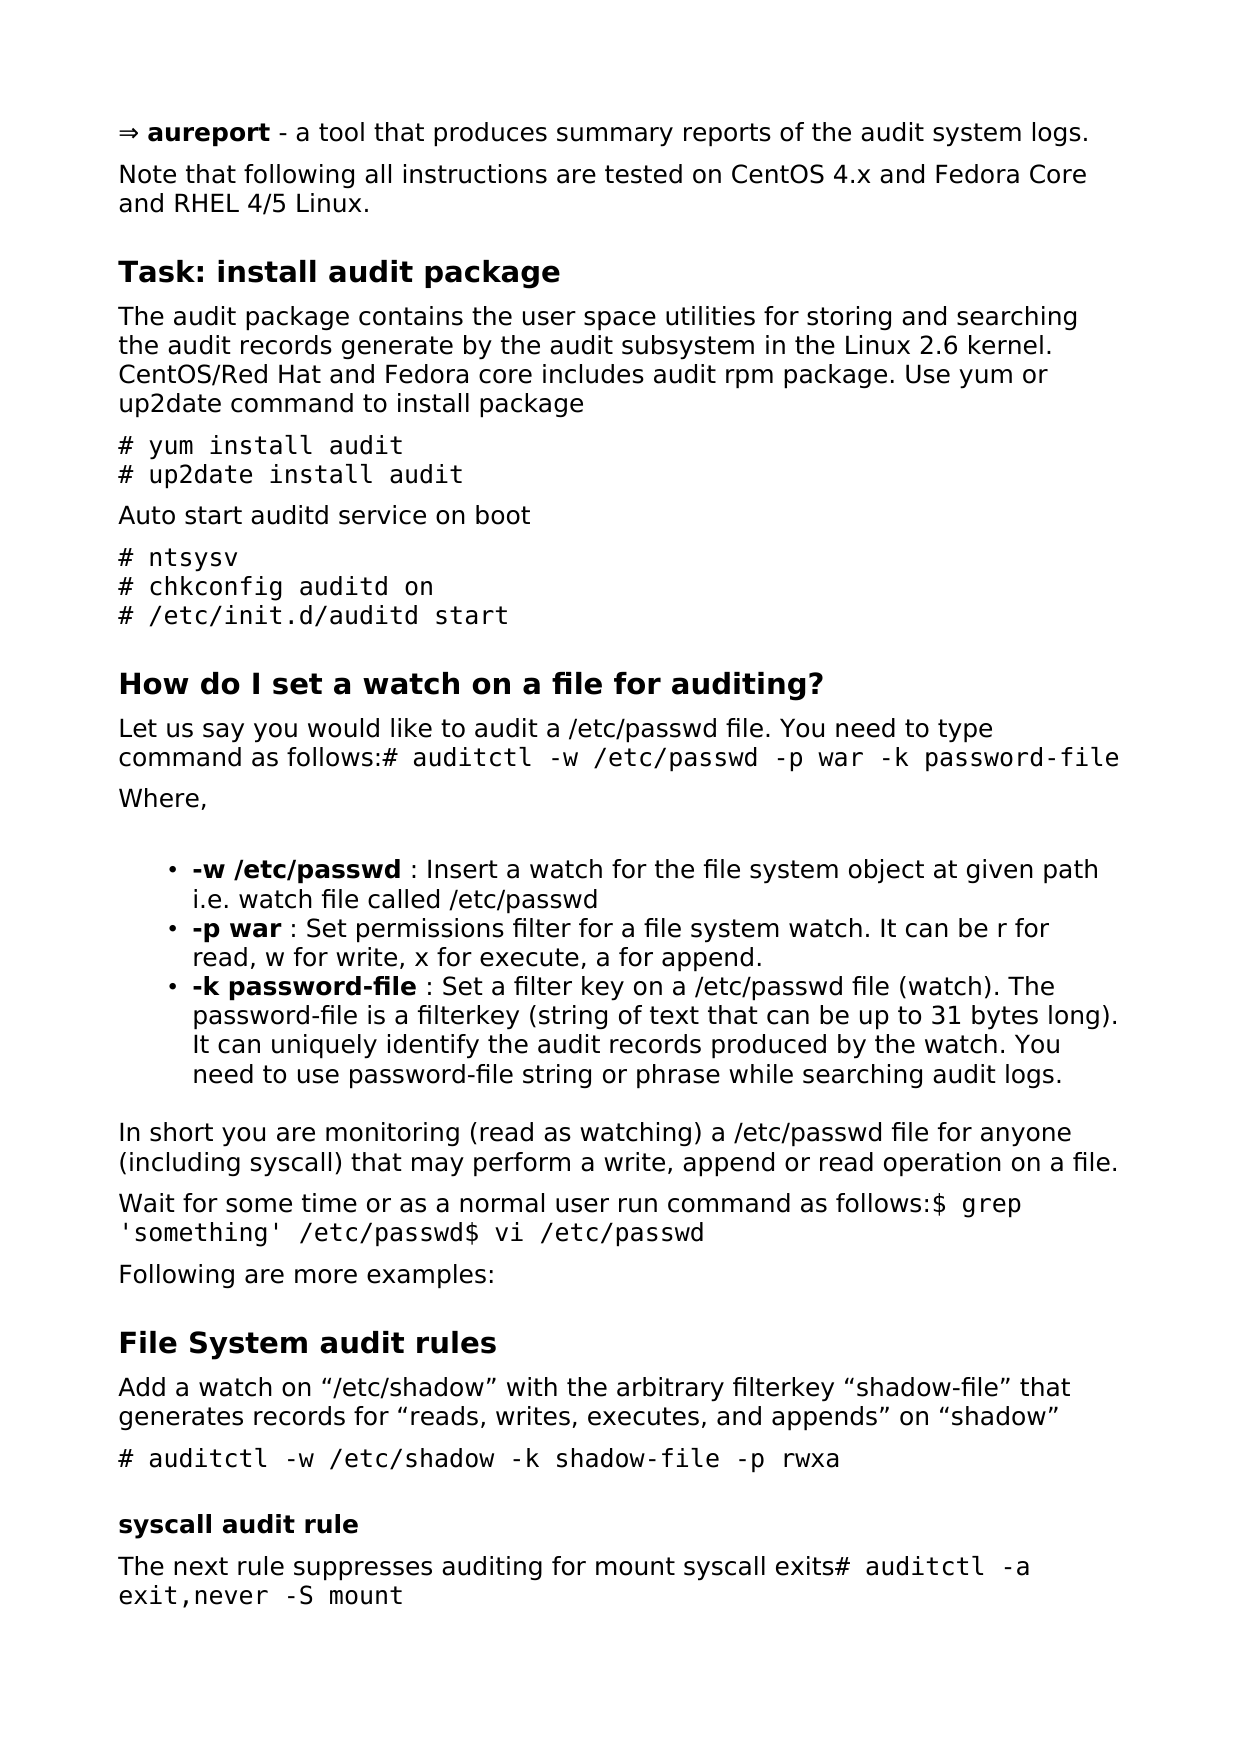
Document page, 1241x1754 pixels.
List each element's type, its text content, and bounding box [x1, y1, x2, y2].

text Wait for some time or as a normal user run command as follows:$ grep 'something' /etc/passwd$ vi /etc/passwd [118, 1189, 1122, 1248]
subtitle Task: install audit package [118, 256, 1122, 289]
text Add a watch on “/etc/shadow” with the arbitrary filterkey “shadow-file” that generates records for “reads, writes, executes, and appends” on “shadow” [118, 1373, 1122, 1432]
text Auto start auditd service on boot [118, 501, 1122, 531]
list -p war : Set permissions filter for a file system watch. It can be r for read, w for write, x for execute, a for append. [177, 914, 1122, 972]
text The audit package contains the user space utilities for storing and searching the audit records generate by the audit subsystem in the Linux 2.6 kernel. CentOS/Red Hat and Fedora core includes audit rpm package. Use yum or up2date command to install package [118, 302, 1122, 419]
text # yum install audit # up2date install audit [118, 431, 1122, 489]
subtitle File System audit rules [118, 1327, 1122, 1361]
text The next rule suppresses auditing for mount syscall exits# auditctl -a exit,never -S mount [118, 1552, 1122, 1610]
text Where, [118, 784, 1122, 814]
subtitle syscall audit rule [118, 1510, 1122, 1539]
list -k password-file : Set a filter key on a /etc/passwd file (watch). The password-file is a filterkey (string of text that can be up to 31 bytes long). It can uniquely identify the audit records produced by the watch. You need to use password-file string or phrase while searching audit logs. [177, 972, 1122, 1089]
list -w /etc/passwd : Insert a watch for the file system object at given path i.e. watch file called /etc/passwd [177, 856, 1122, 914]
text Following are more examples: [118, 1260, 1122, 1289]
text Note that following all instructions are tested on CentOS 4.x and Fedora Core and RHEL 4/5 Linux. [118, 160, 1122, 218]
text ⇒ aureport - a tool that produces summary reports of the audit system logs. [118, 118, 1122, 147]
text # ntsysv # chkconfig auditd on # /etc/init.d/auditd start [118, 543, 1122, 631]
text Let us say you would like to audit a /etc/passwd file. You need to type command as follows:# auditctl -w /etc/passwd -p war -k password-file [118, 714, 1122, 772]
text In short you are monitoring (read as watching) a /etc/passwd file for anyone (including syscall) that may perform a write, append or read operation on a file. [118, 1118, 1122, 1177]
text # auditctl -w /etc/shadow -k shadow-file -p rwxa [118, 1444, 1122, 1473]
subtitle How do I set a watch on a file for auditing? [118, 667, 1122, 701]
